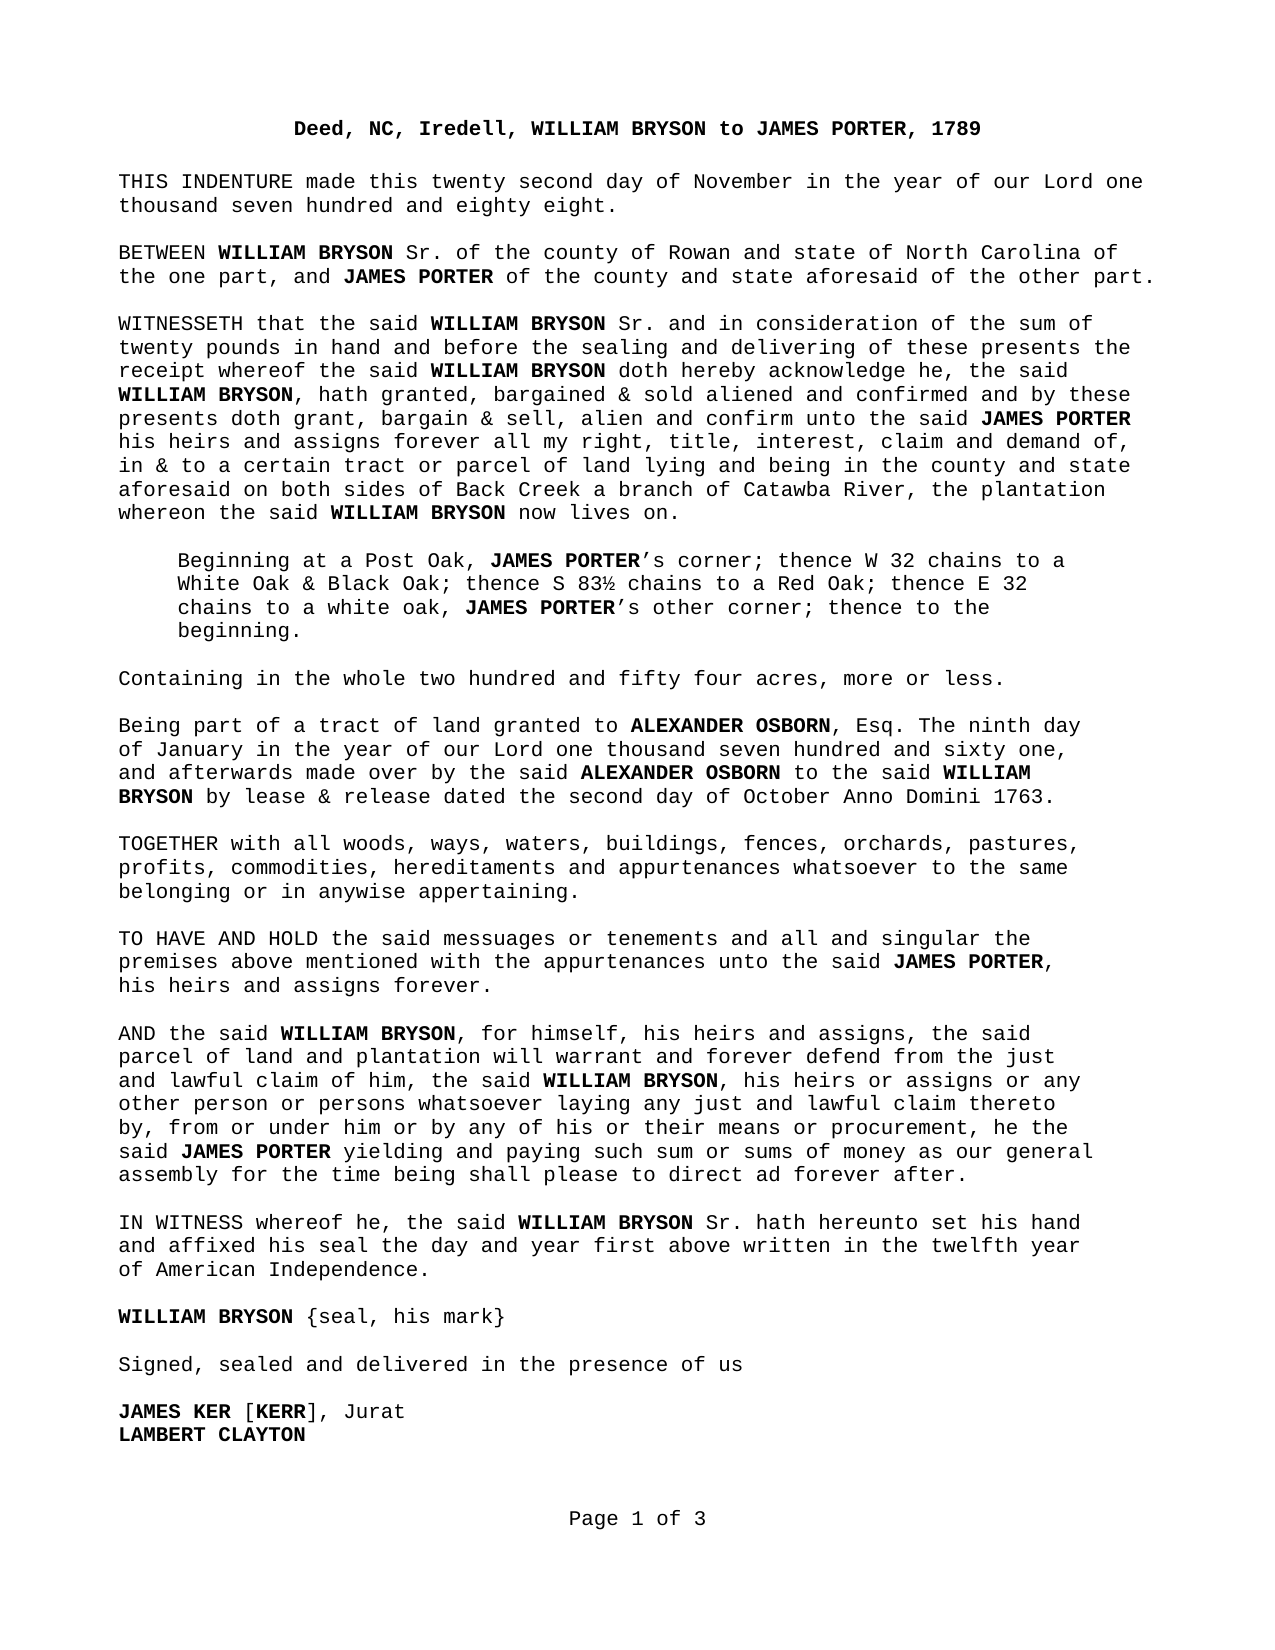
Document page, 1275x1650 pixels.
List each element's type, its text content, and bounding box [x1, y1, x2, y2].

text IN WITNESS whereof he, the said WILLIAM BRYSON Sr. hath hereunto set his hand and affixed his seal the day and year first above written in the twelfth year of American Independence. [118, 1212, 1098, 1283]
text Beginning at a Post Oak, JAMES PORTER’s corner; thence W 32 chains to a White Oak & Black Oak; thence S 83½ chains to a Red Oak; thence E 32 chains to a white oak, JAMES PORTER’s other corner; thence to the beginning. [177, 549, 1098, 644]
text TOGETHER with all woods, ways, waters, buildings, fences, orchards, pastures, profits, commodities, hereditaments and appurtenances whatsoever to the same belonging or in anywise appertaining. [118, 833, 1098, 904]
text JAMES Ker [Kerr], Jurat [118, 1401, 1098, 1424]
text WITNESSETH that the said WILLIAM BRYSON Sr. and in consideration of the sum of twenty pounds in hand and before the sealing and delivering of these presents the receipt whereof the said WILLIAM BRYSON doth hereby acknowledge he, the said WILLIAM BRYSON, hath granted, bargained & sold aliened and confirmed and by these presents doth grant, bargain & sell, alien and confirm unto the said JAMES PORTER his heirs and assigns forever all my right, title, interest, claim and demand of, in & to a certain tract or parcel of land lying and being in the county and state aforesaid on both sides of Back Creek a branch of Catawba River, the plantation whereon the said WILLIAM BRYSON now lives on. [118, 313, 1157, 526]
text THIS INDENTURE made this twenty second day of November in the year of our Lord one thousand seven hundred and eighty eight. [118, 171, 1157, 218]
text AND the said WILLIAM BRYSON, for himself, his heirs and assigns, the said parcel of land and plantation will warrant and forever defend from the just and lawful claim of him, the said WILLIAM BRYSON, his heirs or assigns or any other person or persons whatsoever laying any just and lawful claim thereto by, from or under him or by any of his or their means or procurement, he the said JAMES PORTER yielding and paying such sum or sums of money as our general assembly for the time being shall please to direct ad forever after. [118, 1022, 1098, 1188]
text Containing in the whole two hundred and fifty four acres, more or less. [118, 668, 1098, 691]
text Being part of a tract of land granted to ALEXANDER OSBORN, Esq. The ninth day of January in the year of our Lord one thousand seven hundred and sixty one, and afterwards made over by the said ALEXANDER OSBORN to the said WILLIAM BRYSON by lease & release dated the second day of October Anno Domini 1763. [118, 715, 1098, 810]
text Signed, sealed and delivered in the presence of us [118, 1353, 1098, 1377]
text BETWEEN WILLIAM BRYSON Sr. of the county of Rowan and state of North Carolina of the one part, and JAMES PORTER of the county and state aforesaid of the other part. [118, 242, 1157, 289]
text WILLIAM BRYSON {seal, his mark} [118, 1306, 1098, 1330]
text TO HAVE AND HOLD the said messuages or tenements and all and singular the premises above mentioned with the appurtenances unto the said JAMES PORTER, his heirs and assigns forever. [118, 928, 1098, 999]
text Lambert ClaytoN [118, 1424, 1098, 1448]
